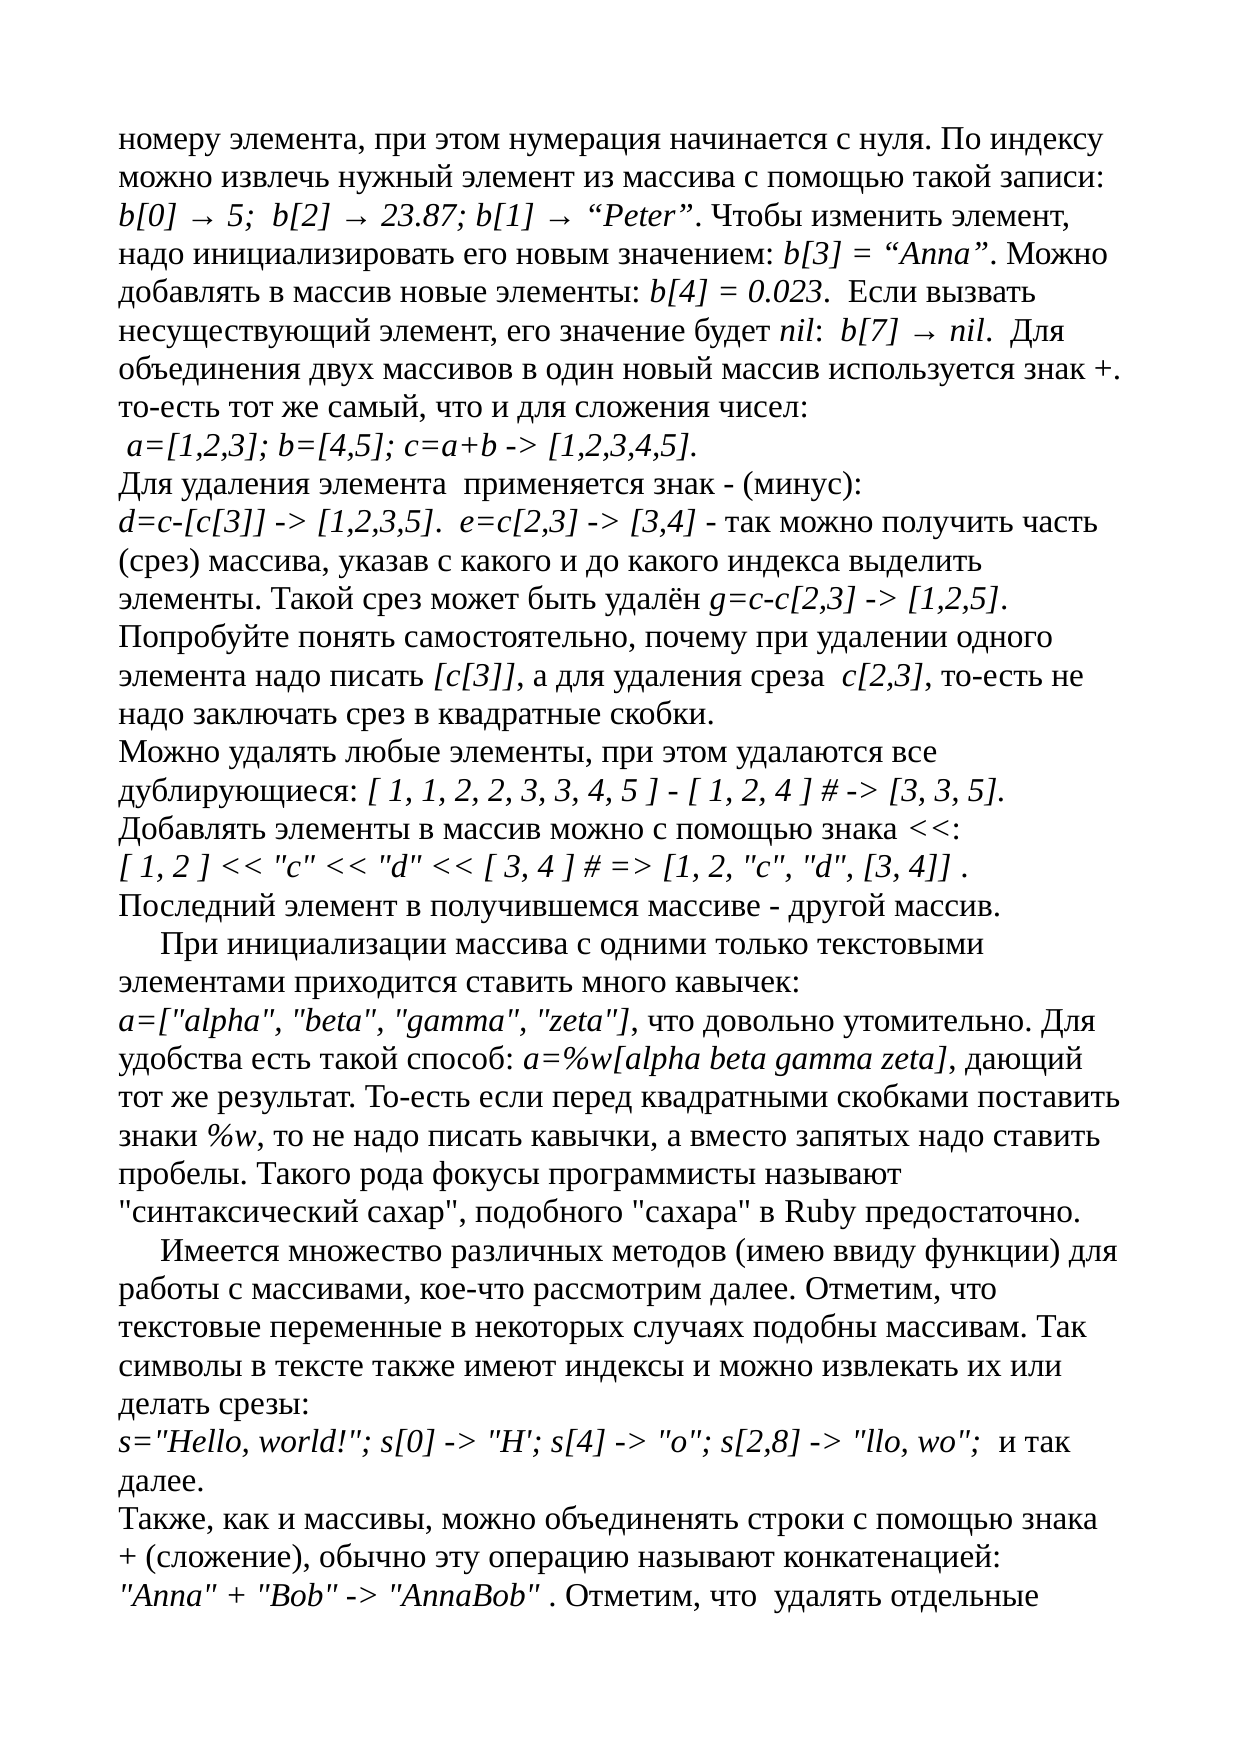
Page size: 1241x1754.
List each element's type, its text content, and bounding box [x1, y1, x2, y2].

text Имеется множество различных методов (имею ввиду функции) для работы с массивами, кое-что рассмотрим далее. Отметим, что текстовые переменные в некоторых случаях подобны массивам. Так символы в тексте также имеют индексы и можно извлекать их или делать срезы: [118, 1230, 1122, 1421]
text s="Hello, world!"; s[0] -> "H'; s[4] -> "o"; s[2,8] -> "llo, wo"; и так далее. [118, 1421, 1122, 1498]
text a=[1,2,3]; b=[4,5]; c=a+b -> [1,2,3,4,5]. [118, 425, 1122, 463]
text d=c-[c[3]] -> [1,2,3,5]. e=c[2,3] -> [3,4] - так можно получить часть (срез) массива, указав с какого и до какого индекса выделить элементы. Такой срез может быть удалён g=c-c[2,3] -> [1,2,5]. Попробуйте понять самостоятельно, почему при удалении одного элемента надо писать [c[3]], а для удаления среза c[2,3], то-есть не надо заключать срез в квадратные скобки. [118, 501, 1122, 731]
text При инициализации массива с одними только текстовыми элементами приходится ставить много кавычек: [118, 923, 1122, 1000]
text Также, как и массивы, можно объединенять строки с помощью знака + (сложение), обычно эту операцию называют конкатенацией: [118, 1498, 1122, 1575]
text a=["alpha", "beta", "gamma", "zeta"], что довольно утомительно. Для удобства есть такой способ: a=%w[alpha beta gamma zeta], дающий тот же результат. То-есть если перед квадратными скобками поставить знаки %w, то не надо писать кавычки, а вместо запятых надо ставить пробелы. Такого рода фокусы программисты называют "синтаксический сахар", подобного "сахара" в Ruby предостаточно. [118, 1000, 1122, 1230]
text номеру элемента, при этом нумерация начинается с нуля. По индексу можно извлечь нужный элемент из массива с помощью такой записи: b[0] → 5; b[2] → 23.87; b[1] → “Peter”. Чтобы изменить элемент, надо инициализировать его новым значением: b[3] = “Anna”. Можно добавлять в массив новые элементы: b[4] = 0.023. Если вызвать несуществующий элемент, его значение будет nil: b[7] → nil. Для объединения двух массивов в один новый массив используется знак +. то-есть тот же самый, что и для сложения чисел: [118, 118, 1122, 425]
text Можно удалять любые элементы, при этом удалаются все дублирующиеся: [ 1, 1, 2, 2, 3, 3, 4, 5 ] - [ 1, 2, 4 ] # -> [3, 3, 5]. Добавлять элементы в массив можно с помощью знака <<: [118, 731, 1122, 846]
text [ 1, 2 ] << "c" << "d" << [ 3, 4 ] # => [1, 2, "c", "d", [3, 4]] . Последний элемент в получившемся массиве - другой массив. [118, 846, 1122, 923]
text "Anna" + "Bob" -> "AnnaBob" . Отметим, что удалять отдельные [118, 1575, 1122, 1613]
text Для удаления элемента применяется знак - (минус): [118, 463, 1122, 501]
